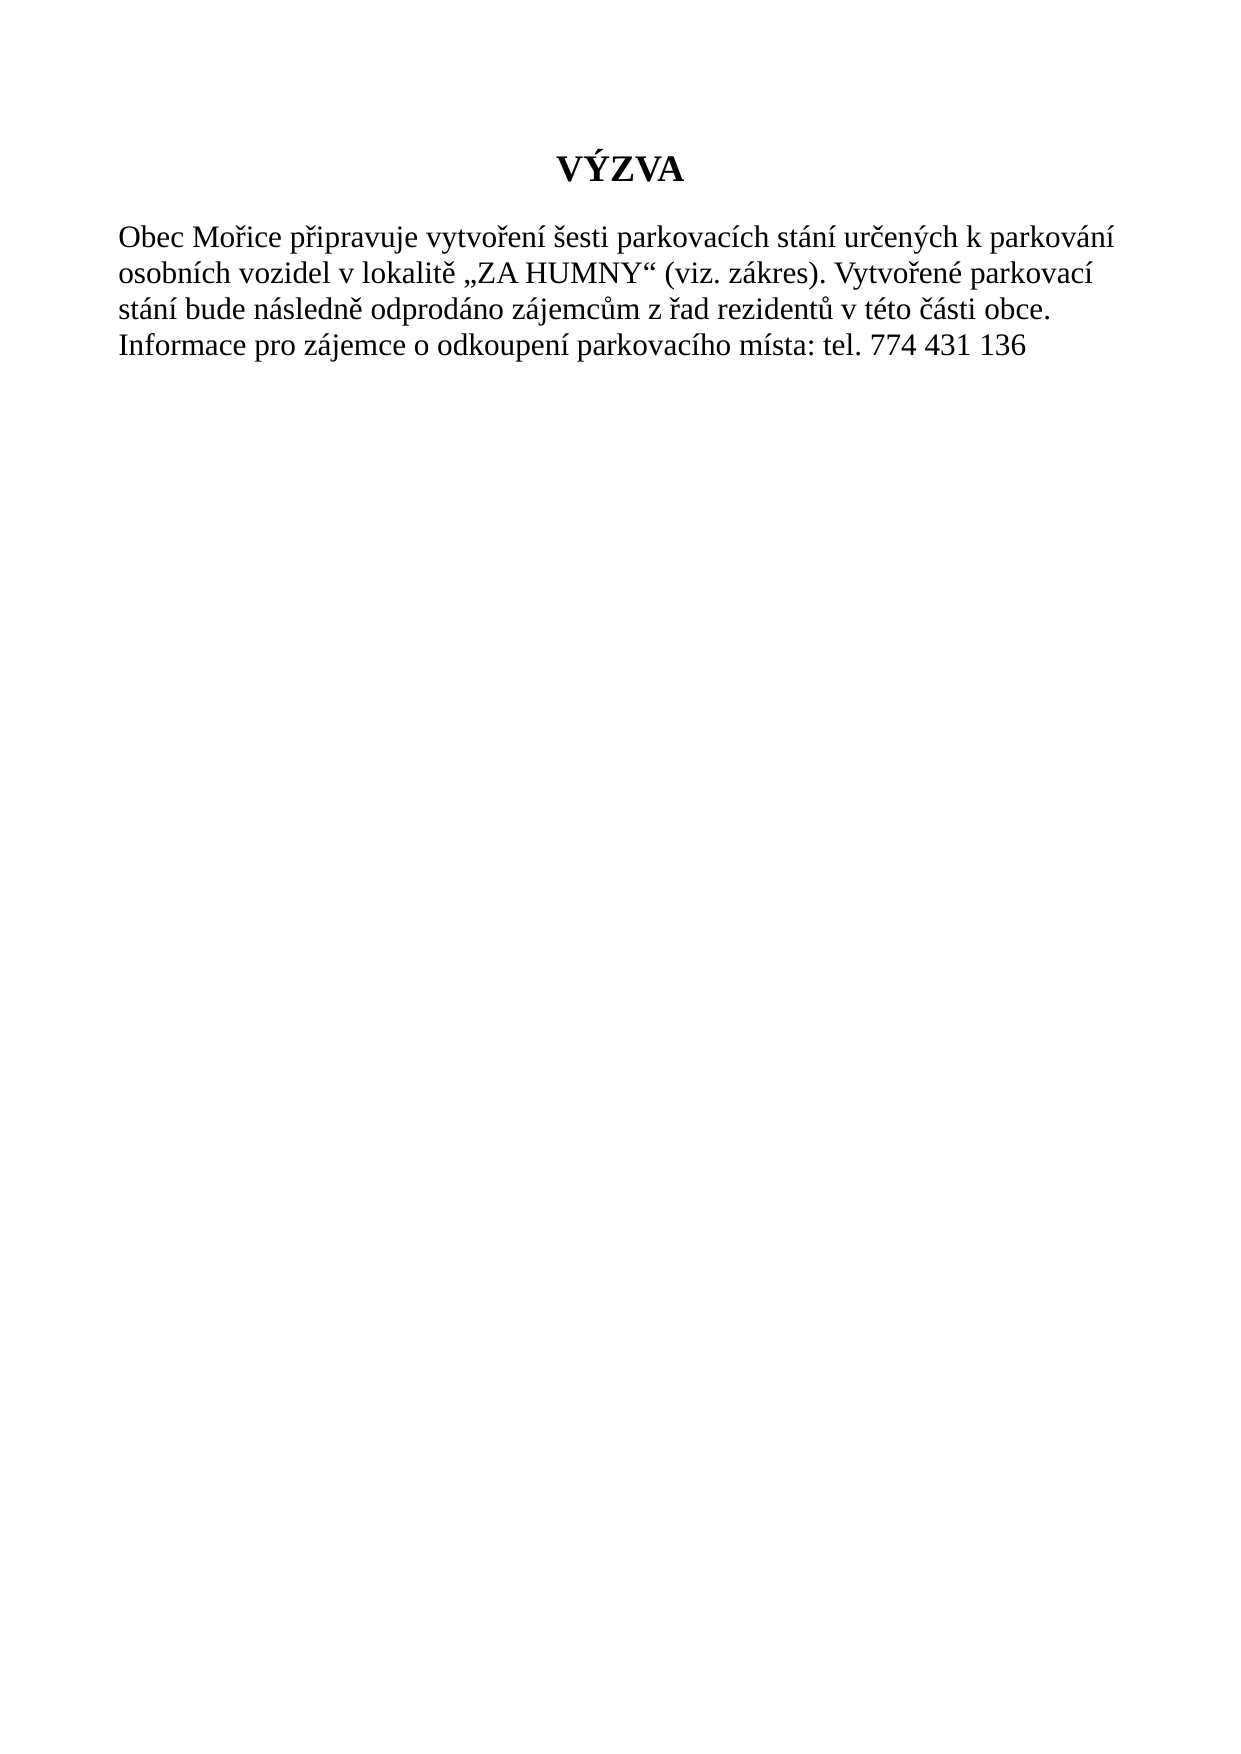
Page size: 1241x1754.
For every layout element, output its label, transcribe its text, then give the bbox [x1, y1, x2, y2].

text Informace pro zájemce o odkoupení parkovacího místa: tel. 774 431 136 [118, 327, 1122, 362]
text Obec Mořice připravuje vytvoření šesti parkovacích stání určených k parkování osobních vozidel v lokalitě „ZA HUMNY“ (viz. zákres). Vytvořené parkovací stání bude následně odprodáno zájemcům z řad rezidentů v této části obce. [118, 219, 1122, 327]
text VÝZVA [118, 147, 1122, 190]
